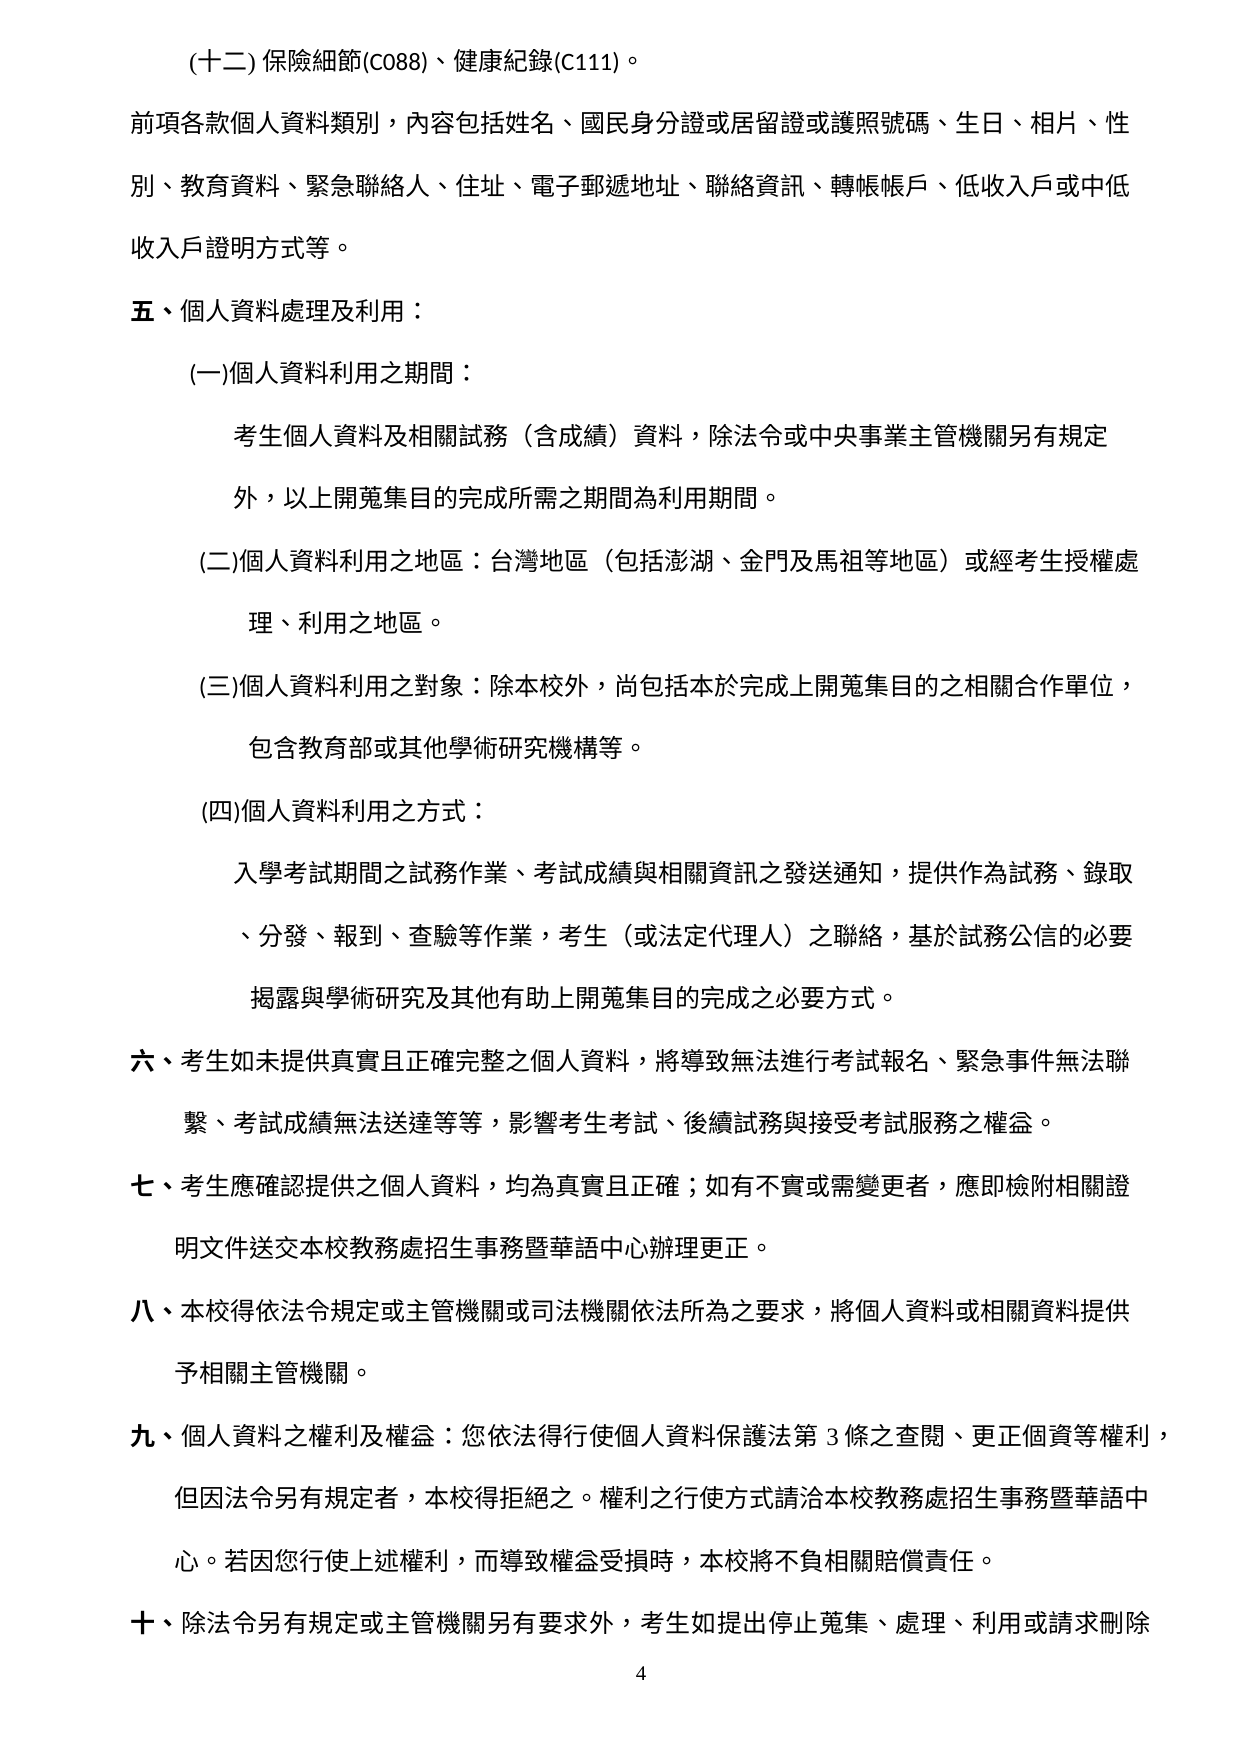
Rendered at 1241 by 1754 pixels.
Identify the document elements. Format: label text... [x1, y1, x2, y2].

text 六、考生如未提供真實且正確完整之個人資料，將導致無法進行考試報名、緊急事件無法聯繫、考試成績無法送達等等，影響考生考試、後續試務與接受考試服務之權益。 [130, 1018, 1152, 1143]
text 五、個人資料處理及利用： [130, 268, 1152, 330]
text (十二) 保險細節(C088)、健康紀錄(C111)。 [130, 18, 1152, 80]
text 十、除法令另有規定或主管機關另有要求外，考生如提出停止蒐集、處理、利用或請求刪除 [130, 1580, 1152, 1643]
text 八、本校得依法令規定或主管機關或司法機關依法所為之要求，將個人資料或相關資料提供予相關主管機關。 [130, 1268, 1152, 1393]
text 考生個人資料及相關試務（含成績）資料，除法令或中央事業主管機關另有規定 [233, 393, 1152, 455]
text (二)個人資料利用之地區：台灣地區（包括澎湖、金門及馬祖等地區）或經考生授權處理、利用之地區。 [199, 518, 1152, 643]
text 外，以上開蒐集目的完成所需之期間為利用期間。 [233, 455, 1152, 518]
text 前項各款個人資料類別，內容包括姓名、國民身分證或居留證或護照號碼、生日、相片、性別、教育資料、緊急聯絡人、住址、電子郵遞地址、聯絡資訊、轉帳帳戶、低收入戶或中低收入戶證明方式等。 [130, 80, 1152, 268]
text 、分發、報到、查驗等作業，考生（或法定代理人）之聯絡，基於試務公信的必要揭露與學術研究及其他有助上開蒐集目的完成之必要方式。 [233, 893, 1152, 1018]
text (四)個人資料利用之方式： [142, 768, 1152, 830]
text (一)個人資料利用之期間： [130, 330, 1152, 393]
text 入學考試期間之試務作業、考試成績與相關資訊之發送通知，提供作為試務、錄取 [233, 830, 1152, 893]
text 九、個人資料之權利及權益：您依法得行使個人資料保護法第3條之查閱、更正個資等權利，但因法令另有規定者，本校得拒絕之。權利之行使方式請洽本校教務處招生事務暨華語中心。若因您行使上述權利，而導致權益受損時，本校將不負相關賠償責任。 [130, 1393, 1152, 1580]
text 七、考生應確認提供之個人資料，均為真實且正確；如有不實或需變更者，應即檢附相關證明文件送交本校教務處招生事務暨華語中心辦理更正。 [130, 1143, 1152, 1268]
text (三)個人資料利用之對象：除本校外，尚包括本於完成上開蒐集目的之相關合作單位，包含教育部或其他學術研究機構等。 [199, 643, 1152, 768]
